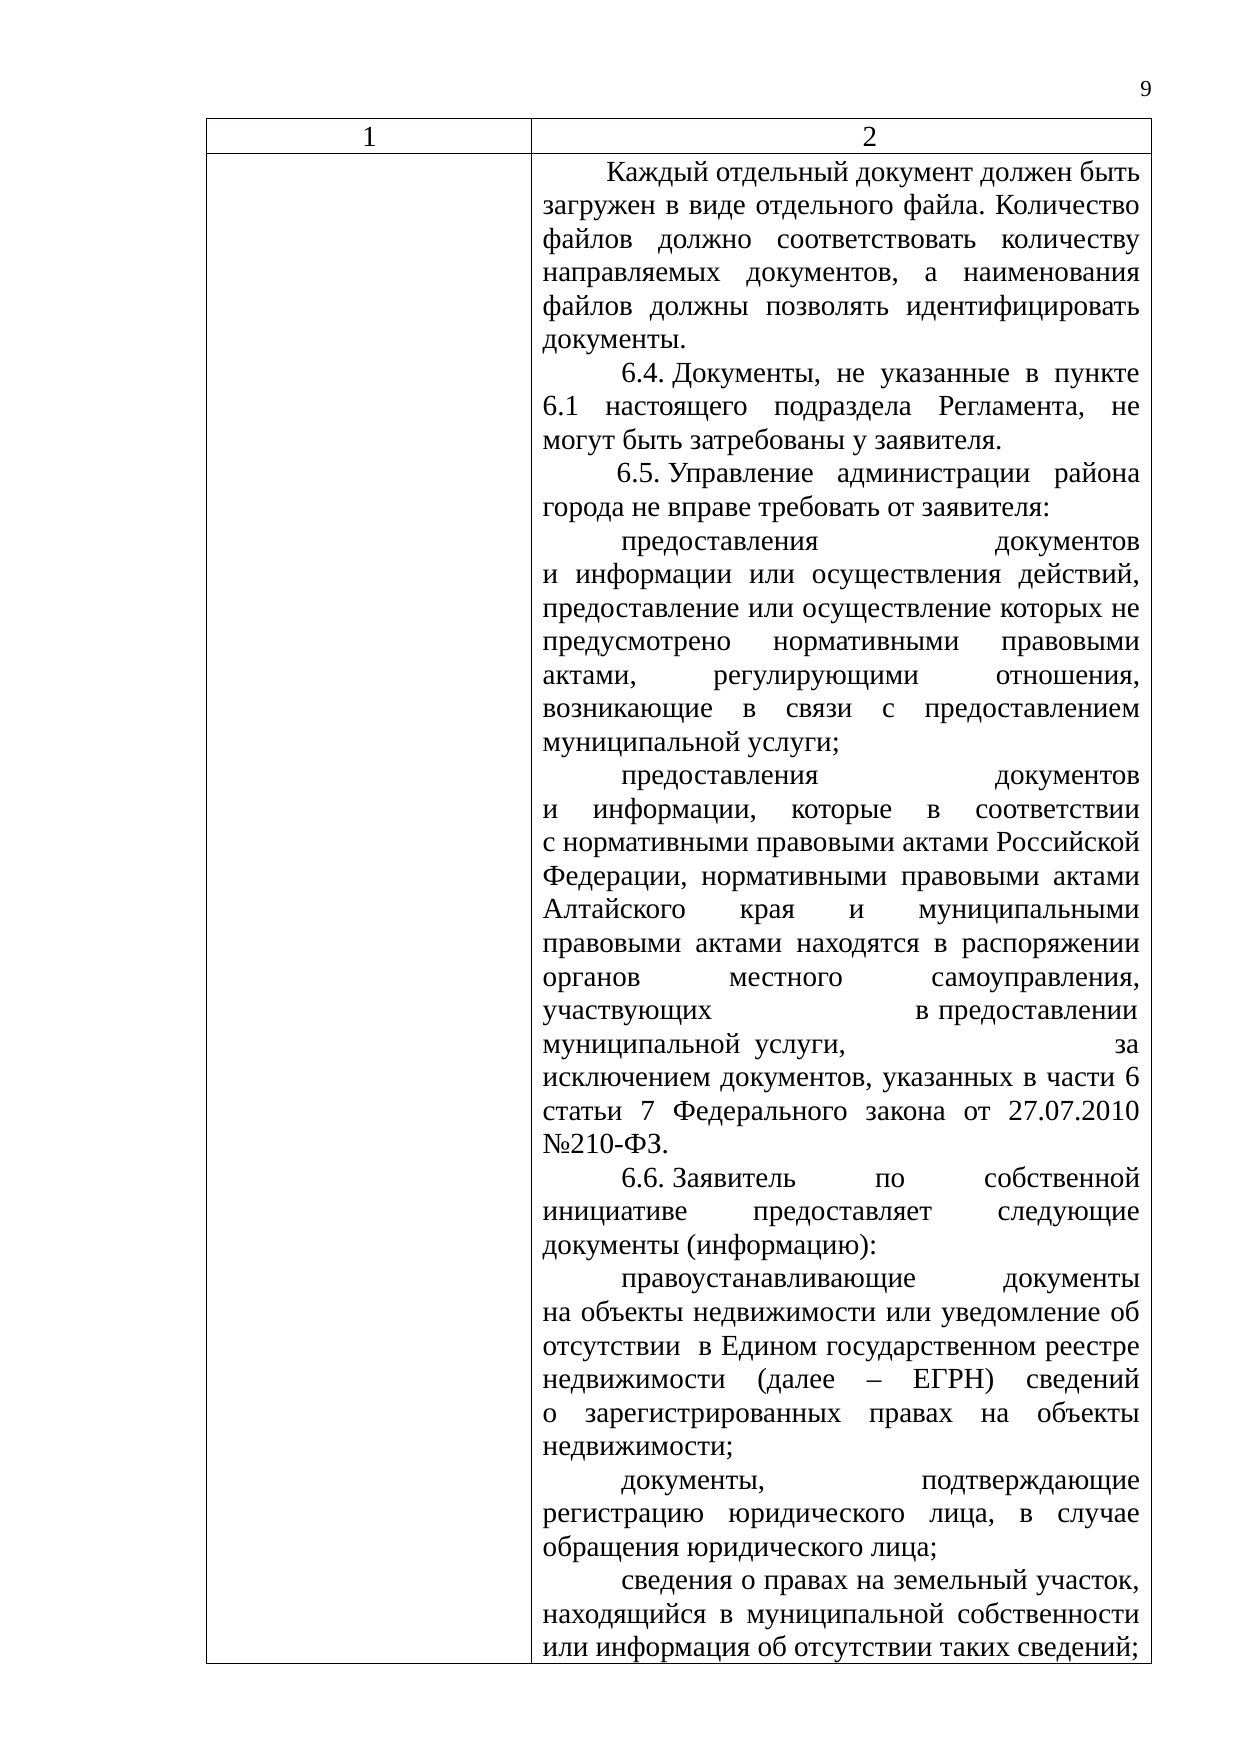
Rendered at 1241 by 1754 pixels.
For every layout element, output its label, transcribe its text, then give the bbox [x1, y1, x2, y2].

table_header 1 [207, 119, 531, 153]
table_header 2 [532, 119, 1151, 153]
table_cell Каждый отдельный документ должен быть загружен в виде отдельного файла. Количество файлов должно соответствовать количеству направляемых документов, а наименования файлов должны позволять идентифицировать документы. 6.4. Документы, не указанные в пункте 6.1 настоящего подраздела Регламента, не могут быть затребованы у заявителя. 6.5. Управление администрации района города не вправе требовать от заявителя: предоставления документов и информации или осуществления действий, предоставление или осуществление которых не предусмотрено нормативными правовыми актами, регулирующими отношения, возникающие в связи с предоставлением муниципальной услуги; предоставления документов и информации, которые в соответствии с нормативными правовыми актами Российской Федерации, нормативными правовыми актами Алтайского края и муниципальными правовыми актами находятся в распоряжении органов местного самоуправления, участвующих в предоставлении муниципальной услуги, за исключением документов, указанных в части 6 статьи 7 Федерального закона от 27.07.2010 №210-ФЗ. 6.6. Заявитель по собственной инициативе предоставляет следующие документы (информацию): правоустанавливающие документы на объекты недвижимости или уведомление об отсутствии в Едином государственном реестре недвижимости (далее – ЕГРН) сведений о зарегистрированных правах на объекты недвижимости; документы, подтверждающие регистрацию юридического лица, в случае обращения юридического лица; сведения о правах на земельный участок, находящийся в муниципальной собственности или информация об отсутствии таких сведений; [532, 154, 1151, 1663]
table_cell [207, 154, 531, 1663]
